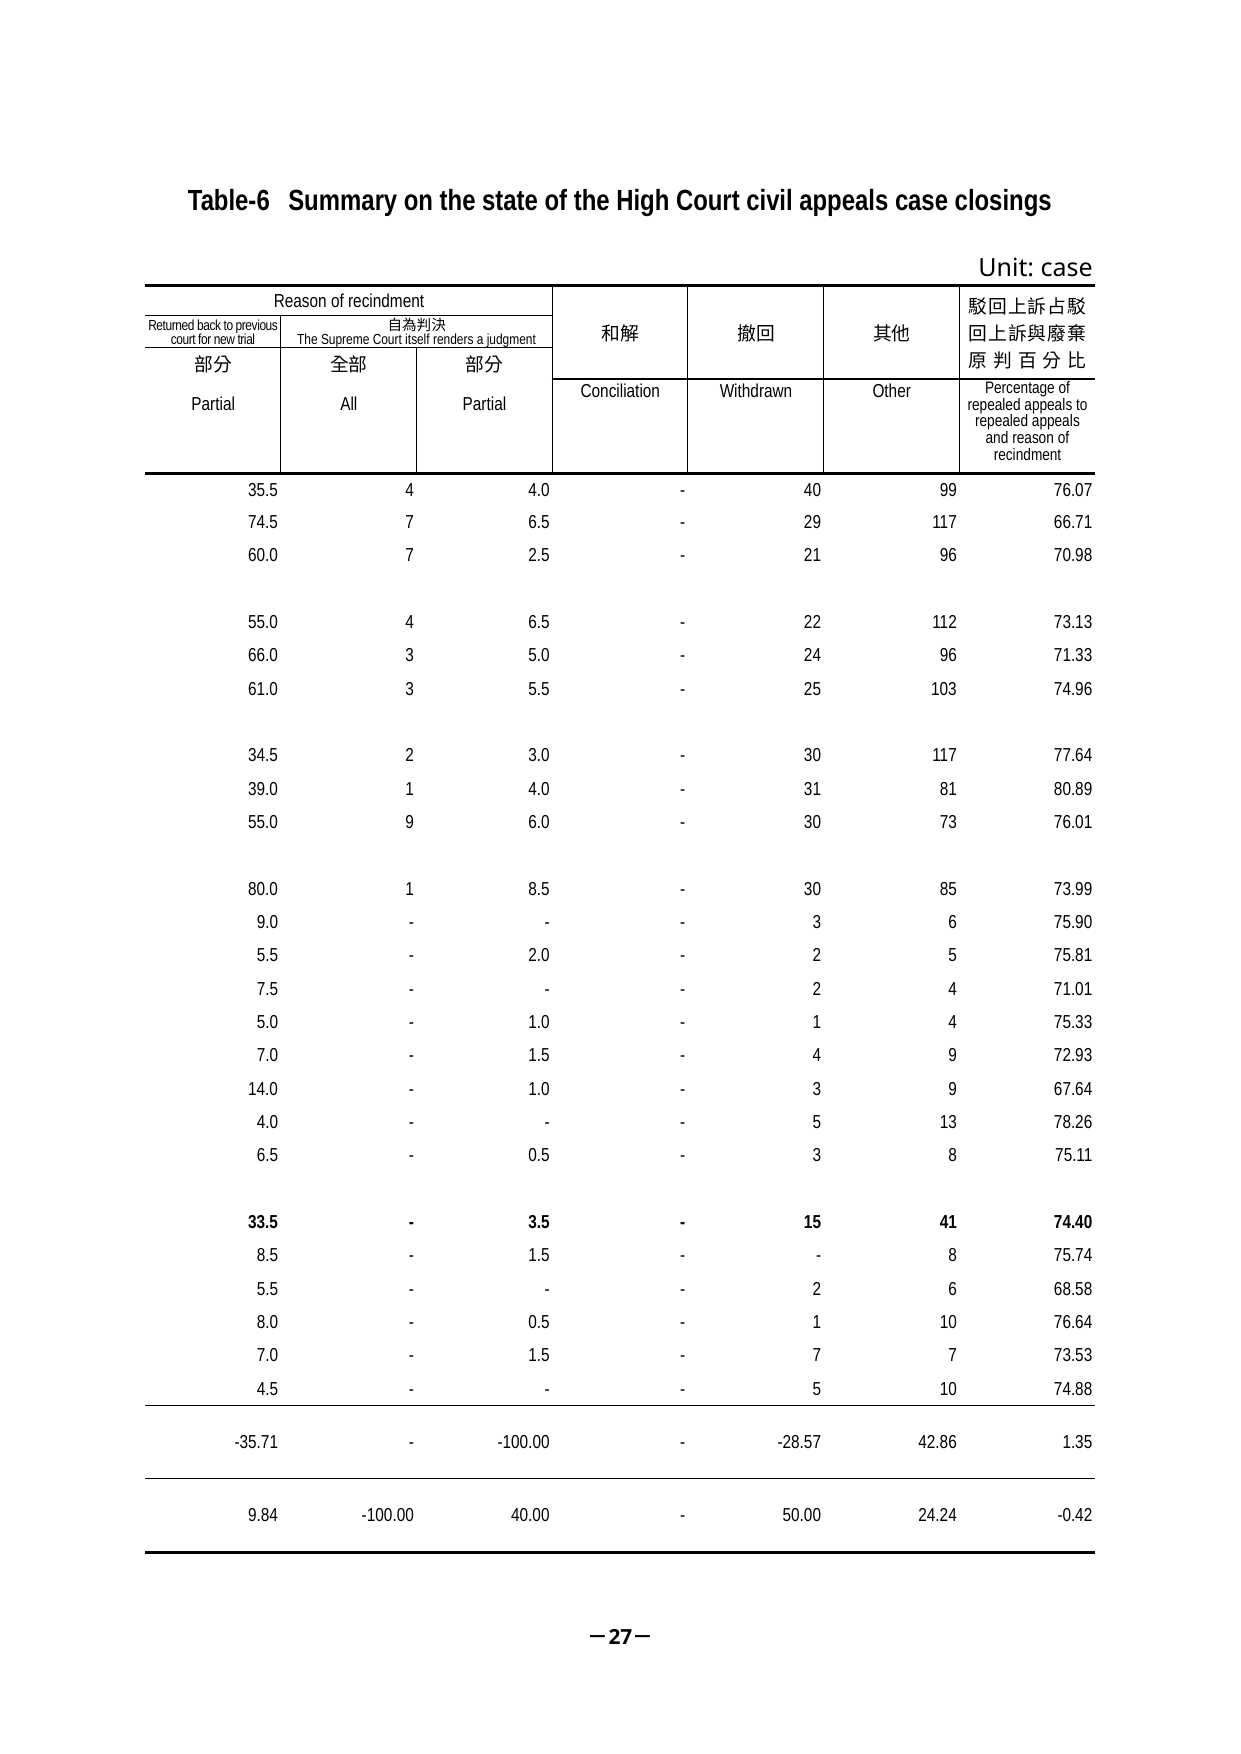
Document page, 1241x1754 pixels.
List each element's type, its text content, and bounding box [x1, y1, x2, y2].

table_cell 74.5 [145, 505, 281, 538]
table_cell - [552, 638, 688, 672]
table_cell 78.26 [959, 1105, 1095, 1138]
table_cell [959, 1172, 1095, 1205]
table_cell 66.0 [145, 638, 281, 672]
table_cell 6 [824, 905, 959, 938]
table_cell 76.01 [959, 805, 1095, 838]
table_cell - [281, 1372, 416, 1405]
table_cell 全部 [281, 348, 416, 378]
table_cell -28.57 [688, 1406, 824, 1478]
table_cell - [552, 1272, 688, 1305]
table_cell 2 [281, 738, 416, 772]
table_cell - [281, 1305, 416, 1338]
table_cell 117 [824, 505, 959, 538]
table_cell - [281, 1138, 416, 1172]
table_cell 10 [824, 1305, 959, 1338]
table_cell 96 [824, 538, 959, 572]
table_cell 6.5 [416, 505, 552, 538]
table_cell 5.5 [145, 938, 281, 972]
table_cell Percentage of repealed appeals to repealed appeals and reason of recindment [960, 380, 1095, 472]
table_cell 8 [824, 1238, 959, 1272]
table_cell 75.11 [959, 1138, 1095, 1172]
table_cell -100.00 [416, 1406, 552, 1478]
table_cell [416, 705, 552, 738]
table_cell - [281, 938, 416, 972]
table_cell 6 [824, 1272, 959, 1305]
table_header 撤回 [688, 287, 823, 378]
table_cell 73.53 [959, 1338, 1095, 1372]
table_cell 1.5 [416, 1338, 552, 1372]
table_cell - [552, 1406, 688, 1478]
table_cell - [281, 1038, 416, 1072]
table_cell 29 [688, 505, 824, 538]
table_cell - [552, 1305, 688, 1338]
table_cell - [552, 872, 688, 905]
table_cell - [552, 1038, 688, 1072]
table_cell Conciliation [553, 380, 687, 472]
table_cell - [552, 1205, 688, 1238]
table_cell - [552, 505, 688, 538]
table_cell 3 [688, 1138, 824, 1172]
table_cell 117 [824, 738, 959, 772]
table_cell 7.5 [145, 972, 281, 1005]
table_cell 部分 [417, 348, 552, 378]
table_cell 1.5 [416, 1038, 552, 1072]
table_cell [145, 572, 281, 605]
table_cell 14.0 [145, 1072, 281, 1105]
table_cell 67.64 [959, 1072, 1095, 1105]
table_cell 5 [824, 938, 959, 972]
table_cell 1 [688, 1005, 824, 1038]
table_cell 4 [281, 475, 416, 505]
table_cell 7 [688, 1338, 824, 1372]
table_cell 1.0 [416, 1005, 552, 1038]
table_cell - [552, 1338, 688, 1372]
table_cell 7 [281, 538, 416, 572]
table_cell 55.0 [145, 605, 281, 638]
table_cell 76.64 [959, 1305, 1095, 1338]
table_cell 9 [281, 805, 416, 838]
table_cell - [552, 1372, 688, 1405]
table_cell - [281, 1338, 416, 1372]
table_cell 39.0 [145, 772, 281, 805]
table_cell 1 [281, 872, 416, 905]
table_cell 80.0 [145, 872, 281, 905]
table_cell - [688, 1238, 824, 1272]
table_cell 4.0 [145, 1105, 281, 1138]
table_cell 50.00 [688, 1479, 824, 1551]
table_cell 75.74 [959, 1238, 1095, 1272]
table_cell 30 [688, 738, 824, 772]
table_cell - [552, 1138, 688, 1172]
table_cell - [281, 1105, 416, 1138]
table_cell - [281, 1406, 416, 1478]
table_cell - [416, 1105, 552, 1138]
table_header 和解 [553, 287, 687, 378]
table_cell 99 [824, 475, 959, 505]
table_cell 6.5 [145, 1138, 281, 1172]
table_cell [688, 705, 824, 738]
table_cell 6.0 [416, 805, 552, 838]
table_cell 2 [688, 938, 824, 972]
table_cell - [416, 972, 552, 1005]
table_cell 73.99 [959, 872, 1095, 905]
table_cell [416, 1172, 552, 1205]
table_cell 96 [824, 638, 959, 672]
table_cell 1.0 [416, 1072, 552, 1105]
table_cell Other [824, 380, 959, 472]
table_cell [688, 1172, 824, 1205]
table_cell 0.5 [416, 1138, 552, 1172]
table_cell 5.5 [416, 672, 552, 705]
table_cell [145, 838, 281, 872]
table_cell 6.5 [416, 605, 552, 638]
table_cell 71.01 [959, 972, 1095, 1005]
table_cell - [552, 738, 688, 772]
table_cell [281, 1172, 416, 1205]
table_cell 2 [688, 972, 824, 1005]
table_cell - [552, 938, 688, 972]
table_cell 5 [688, 1105, 824, 1138]
table_cell [145, 1172, 281, 1205]
table_cell 3 [281, 672, 416, 705]
text Unit: case [148, 250, 1092, 284]
table_cell 80.89 [959, 772, 1095, 805]
table_cell 1 [688, 1305, 824, 1338]
table_cell 77.64 [959, 738, 1095, 772]
table_cell 2.0 [416, 938, 552, 972]
table_cell Returned back to previous court for new trial [145, 316, 280, 347]
table_cell 75.33 [959, 1005, 1095, 1038]
table_cell [824, 705, 959, 738]
table_cell 3 [688, 1072, 824, 1105]
table_cell 71.33 [959, 638, 1095, 672]
table_cell 8.5 [416, 872, 552, 905]
table_cell - [552, 772, 688, 805]
table_cell 部分 [145, 348, 280, 378]
table_cell 103 [824, 672, 959, 705]
table_cell 15 [688, 1205, 824, 1238]
table_cell [959, 838, 1095, 872]
table_cell 10 [824, 1372, 959, 1405]
table_cell 4.5 [145, 1372, 281, 1405]
table_cell 8.0 [145, 1305, 281, 1338]
table_cell [281, 572, 416, 605]
table_cell 7.0 [145, 1338, 281, 1372]
table_cell - [552, 1005, 688, 1038]
table_cell 4 [281, 605, 416, 638]
table_cell - [552, 972, 688, 1005]
table_header 駁回上訴占駁回上訴與廢棄原判百分比 [960, 287, 1095, 378]
table_cell 4 [688, 1038, 824, 1072]
table_cell 41 [824, 1205, 959, 1238]
table_cell 55.0 [145, 805, 281, 838]
table_cell - [552, 605, 688, 638]
table_cell [281, 705, 416, 738]
table_cell - [552, 1479, 688, 1551]
table_cell 8.5 [145, 1238, 281, 1272]
table_cell - [552, 672, 688, 705]
table_cell [824, 838, 959, 872]
table_cell 9.84 [145, 1479, 281, 1551]
table_cell 34.5 [145, 738, 281, 772]
table_cell 3.0 [416, 738, 552, 772]
table_cell - [416, 1272, 552, 1305]
table_cell 4.0 [416, 772, 552, 805]
table_cell 1.5 [416, 1238, 552, 1272]
table_cell - [552, 538, 688, 572]
table_cell - [552, 475, 688, 505]
table_cell Partial [417, 378, 552, 472]
table_cell 61.0 [145, 672, 281, 705]
table_cell 81 [824, 772, 959, 805]
table_cell 13 [824, 1105, 959, 1138]
table_cell - [552, 1105, 688, 1138]
table_cell 74.40 [959, 1205, 1095, 1238]
table_cell [688, 572, 824, 605]
table_cell 112 [824, 605, 959, 638]
table_cell [688, 838, 824, 872]
table_cell 42.86 [824, 1406, 959, 1478]
table_cell 75.90 [959, 905, 1095, 938]
table_cell 73.13 [959, 605, 1095, 638]
table_cell - [552, 905, 688, 938]
table_cell 21 [688, 538, 824, 572]
table_cell [281, 838, 416, 872]
table_cell 4.0 [416, 475, 552, 505]
table_cell [824, 1172, 959, 1205]
table_cell [145, 705, 281, 738]
table_cell 68.58 [959, 1272, 1095, 1305]
table_cell - [416, 1372, 552, 1405]
table_cell 5 [688, 1372, 824, 1405]
table_cell 76.07 [959, 475, 1095, 505]
table_cell 30 [688, 805, 824, 838]
table_cell - [552, 1072, 688, 1105]
table_cell 73 [824, 805, 959, 838]
table_cell 2 [688, 1272, 824, 1305]
table_cell [824, 572, 959, 605]
table_cell [552, 705, 688, 738]
table_cell -0.42 [959, 1479, 1095, 1551]
table_cell 40.00 [416, 1479, 552, 1551]
table_cell 75.81 [959, 938, 1095, 972]
table_cell 5.0 [145, 1005, 281, 1038]
table_cell 30 [688, 872, 824, 905]
table_cell 9 [824, 1038, 959, 1072]
table_cell 70.98 [959, 538, 1095, 572]
table_cell - [281, 1205, 416, 1238]
table_cell 31 [688, 772, 824, 805]
table_cell - [416, 905, 552, 938]
table_cell [552, 1172, 688, 1205]
table_cell [552, 572, 688, 605]
table_cell 35.5 [145, 475, 281, 505]
text Table-6 Summary on the state of the High Court civil appeals case closings [148, 183, 1092, 217]
table_cell - [281, 972, 416, 1005]
table_cell 7.0 [145, 1038, 281, 1072]
table_cell - [281, 1238, 416, 1272]
table_cell 5.5 [145, 1272, 281, 1305]
table_cell 5.0 [416, 638, 552, 672]
table_cell - [281, 905, 416, 938]
table_cell 22 [688, 605, 824, 638]
table_cell 4 [824, 972, 959, 1005]
table_cell 66.71 [959, 505, 1095, 538]
table_cell 1.35 [959, 1406, 1095, 1478]
table_cell -100.00 [281, 1479, 416, 1551]
table_cell 72.93 [959, 1038, 1095, 1072]
table_cell 7 [281, 505, 416, 538]
table_cell 9 [824, 1072, 959, 1105]
table_cell 4 [824, 1005, 959, 1038]
table_cell 33.5 [145, 1205, 281, 1238]
table_cell - [552, 805, 688, 838]
table_cell 3.5 [416, 1205, 552, 1238]
table_header 其他 [824, 287, 959, 378]
table_cell 0.5 [416, 1305, 552, 1338]
table_cell - [281, 1072, 416, 1105]
table_cell 74.96 [959, 672, 1095, 705]
table_cell [416, 838, 552, 872]
table_cell 8 [824, 1138, 959, 1172]
table_cell All [281, 378, 416, 472]
table_cell 3 [688, 905, 824, 938]
table_cell 85 [824, 872, 959, 905]
table_cell [959, 572, 1095, 605]
table_cell 25 [688, 672, 824, 705]
table_cell Partial [145, 378, 280, 472]
table_cell [552, 838, 688, 872]
table_cell 2.5 [416, 538, 552, 572]
table_cell - [281, 1005, 416, 1038]
table_cell - [552, 1238, 688, 1272]
table_cell - [281, 1272, 416, 1305]
table_cell -35.71 [145, 1406, 281, 1478]
table_cell 24.24 [824, 1479, 959, 1551]
table_cell [959, 705, 1095, 738]
table_cell 自為判決 The Supreme Court itself renders a judgment [281, 316, 552, 347]
table_cell 1 [281, 772, 416, 805]
table_cell 24 [688, 638, 824, 672]
table_cell 9.0 [145, 905, 281, 938]
table_cell 3 [281, 638, 416, 672]
table_header Reason of recindment [145, 287, 552, 315]
table_cell 40 [688, 475, 824, 505]
table_cell [416, 572, 552, 605]
table_cell 7 [824, 1338, 959, 1372]
table_cell Withdrawn [688, 380, 823, 472]
table_cell 60.0 [145, 538, 281, 572]
table_cell 74.88 [959, 1372, 1095, 1405]
